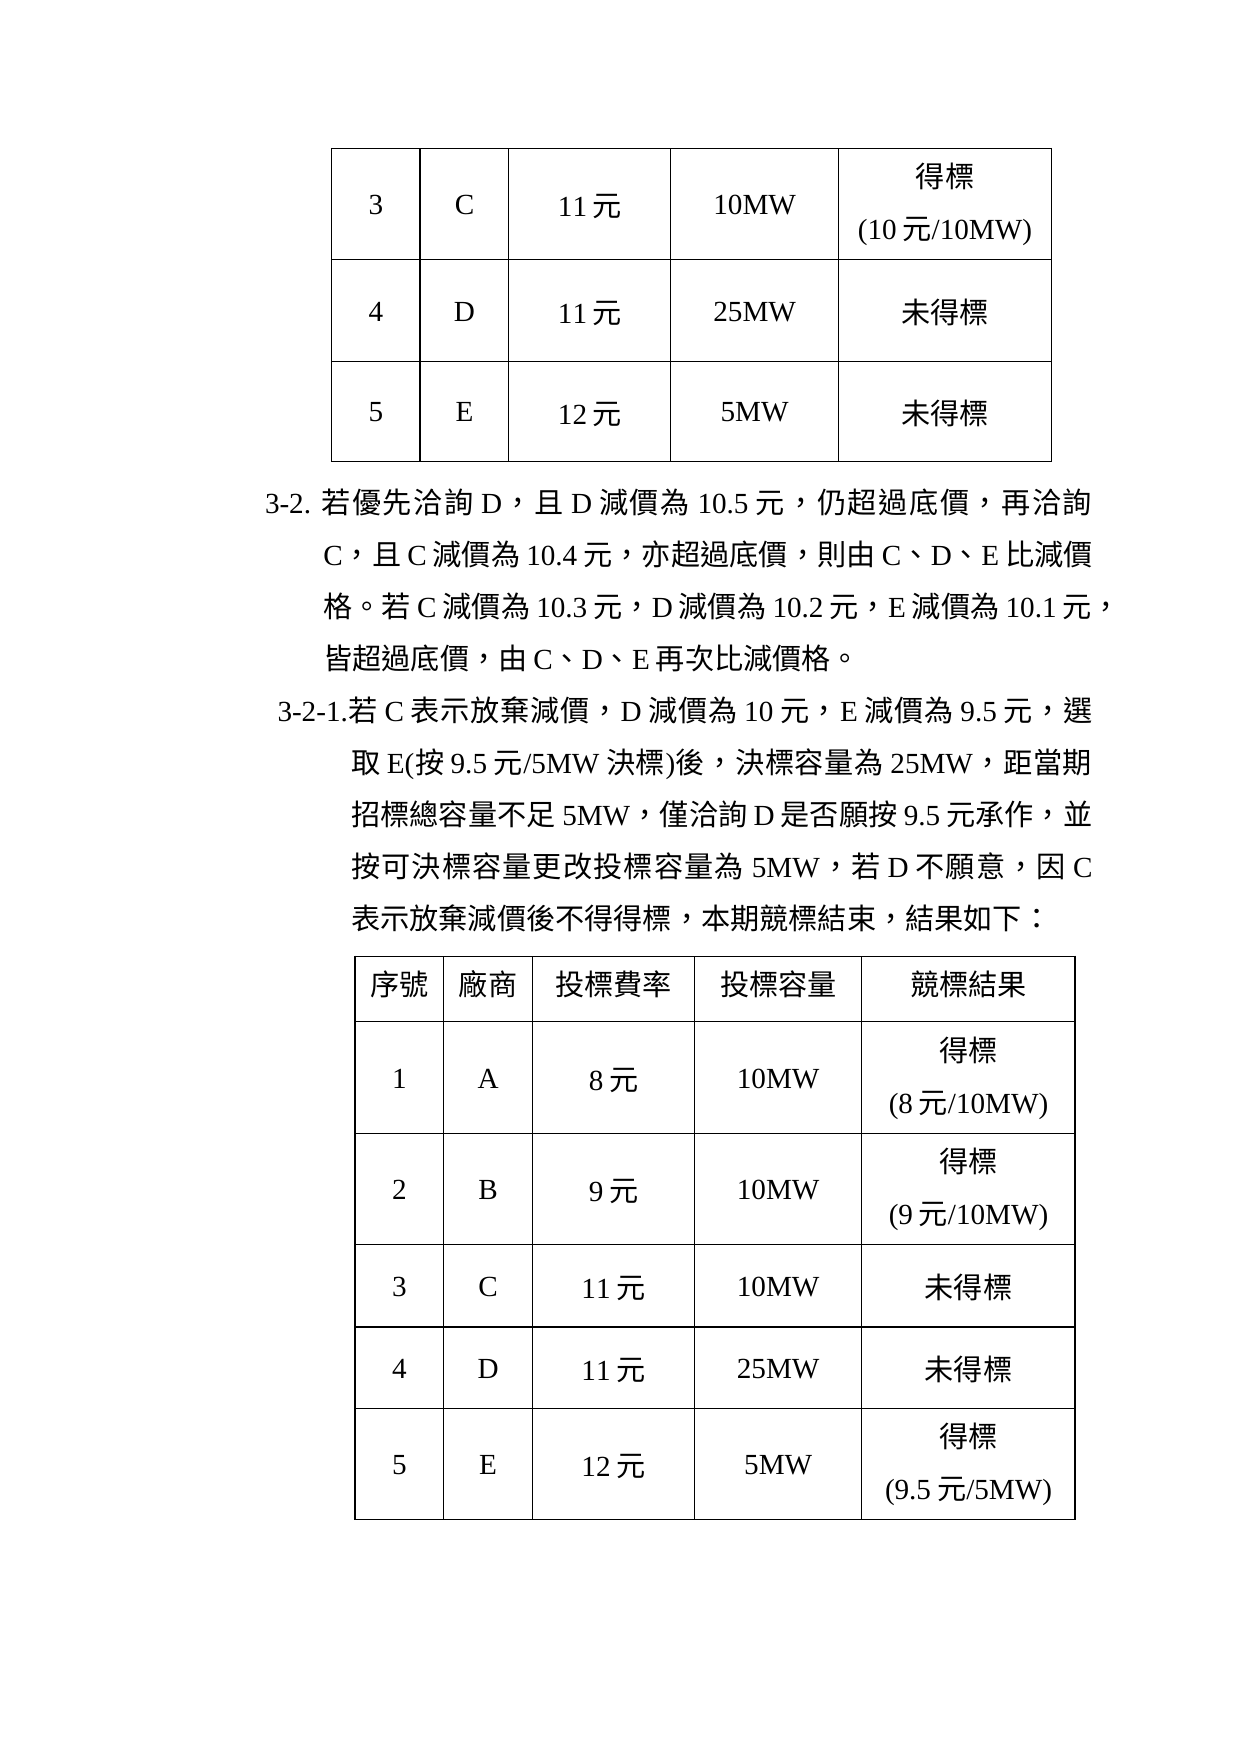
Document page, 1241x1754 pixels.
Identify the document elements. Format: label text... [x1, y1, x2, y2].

table_cell 12元 [533, 1409, 694, 1519]
table_cell 得標 (9.5元/5MW) [862, 1409, 1074, 1519]
table_header 競標結果 [862, 957, 1074, 1021]
table_cell 8元 [533, 1022, 694, 1133]
table_cell 10MW [695, 1245, 861, 1326]
table_header 廠商 [444, 957, 532, 1021]
table_cell 4 [356, 1328, 443, 1408]
table_cell 25MW [671, 260, 838, 361]
table_cell C [421, 149, 508, 259]
table_cell 10MW [695, 1134, 861, 1244]
table_cell 未得標 [839, 260, 1051, 361]
list 3-2-1.若C表示放棄減價，D減價為10元，E減價為9.5元，選取E(按9.5元/5MW決標)後，決標容量為25MW，距當期招標總容量不足5MW，僅洽詢D是否願按9.5元承作，並按可決標容量更改投標容量為5MW，若D不願意，因C表示放棄減價後不得得標，本期競標結束，結果如下： [277, 683, 1092, 943]
table_cell 12元 [509, 362, 670, 461]
table_cell 未得標 [839, 362, 1051, 461]
table_cell 9元 [533, 1134, 694, 1244]
table_cell 11元 [509, 260, 670, 361]
table_cell 3 [356, 1245, 443, 1326]
table_cell 3 [332, 149, 419, 259]
table_header 序號 [356, 957, 443, 1021]
table_cell E [444, 1409, 532, 1519]
table_cell C [444, 1245, 532, 1326]
table_cell 得標 (9元/10MW) [862, 1134, 1074, 1244]
table_cell 未得標 [862, 1328, 1074, 1408]
table_cell E [421, 362, 508, 461]
table_cell 4 [332, 260, 419, 361]
table_cell 5 [356, 1409, 443, 1519]
table_cell 5 [332, 362, 419, 461]
table_cell 5MW [695, 1409, 861, 1519]
table_cell 11元 [533, 1328, 694, 1408]
table_cell 25MW [695, 1328, 861, 1408]
table_cell 得標 (10元/10MW) [839, 149, 1051, 259]
table_cell D [421, 260, 508, 361]
table_cell 1 [356, 1022, 443, 1133]
table_cell A [444, 1022, 532, 1133]
table_header 投標費率 [533, 957, 694, 1021]
table_cell B [444, 1134, 532, 1244]
table_cell 5MW [671, 362, 838, 461]
table_cell 10MW [695, 1022, 861, 1133]
table_cell 10MW [671, 149, 838, 259]
table_header 投標容量 [695, 957, 861, 1021]
table_cell 11元 [533, 1245, 694, 1326]
table_cell 未得標 [862, 1245, 1074, 1326]
table_cell 11元 [509, 149, 670, 259]
list 3-2. 若優先洽詢D，且D減價為10.5元，仍超過底價，再洽詢C，且C減價為10.4元，亦超過底價，則由C、D、E比減價格。若C減價為10.3元，D減價為10.2元，E減價為10.1元，皆超過底價，由C、D、E再次比減價格。 [265, 474, 1092, 683]
table_cell 2 [356, 1134, 443, 1244]
table_cell D [444, 1328, 532, 1408]
table_cell 得標 (8元/10MW) [862, 1022, 1074, 1133]
